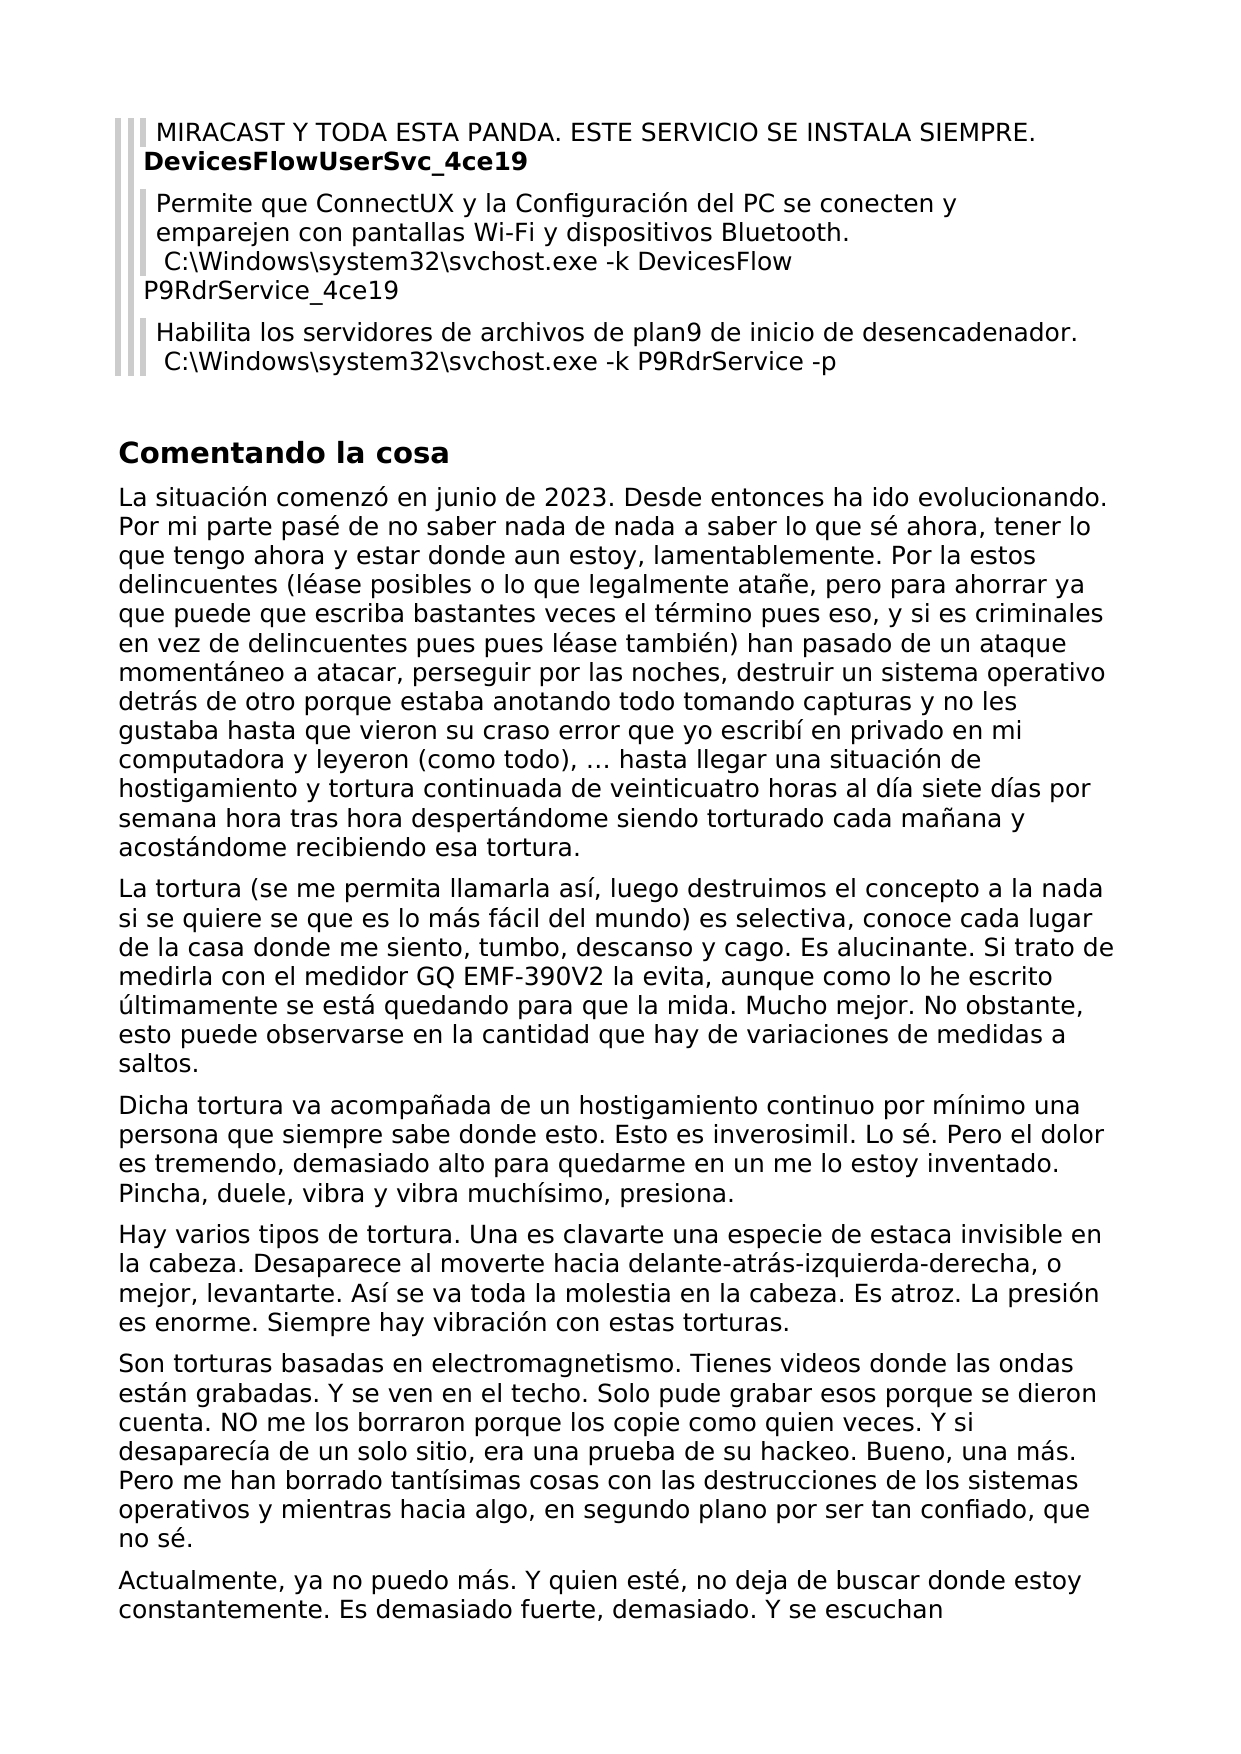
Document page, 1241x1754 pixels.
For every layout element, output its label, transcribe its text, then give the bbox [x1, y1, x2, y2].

text Actualmente, ya no puedo más. Y quien esté, no deja de buscar donde estoy constantemente. Es demasiado fuerte, demasiado. Y se escuchan [118, 1566, 1122, 1624]
text La tortura (se me permita llamarla así, luego destruimos el concepto a la nada si se quiere se que es lo más fácil del mundo) es selectiva, conoce cada lugar de la casa donde me siento, tumbo, descanso y cago. Es alucinante. Si trato de medirla con el medidor GQ EMF-390V2 la evita, aunque como lo he escrito últimamente se está quedando para que la mida. Mucho mejor. No obstante, esto puede observarse en la cantidad que hay de variaciones de medidas a saltos. [118, 874, 1122, 1079]
table_header [1109, 118, 1122, 376]
table_header DevicesFlowUserSvc_4ce19 P9RdrService_4ce19 [134, 118, 1109, 376]
subtitle Comentando la cosa [118, 436, 1122, 470]
table_header Habilita los servidores de archivos de plan9 de inicio de desencadenador. C:\Windows\system32\svchost.exe -k P9RdrService -p [146, 318, 1097, 376]
table_header MIRACAST Y TODA ESTA PANDA. ESTE SERVICIO SE INSTALA SIEMPRE. [146, 118, 1097, 147]
text La situación comenzó en junio de 2023. Desde entonces ha ido evolucionando. Por mi parte pasé de no saber nada de nada a saber lo que sé ahora, tener lo que tengo ahora y estar donde aun estoy, lamentablemente. Por la estos delincuentes (léase posibles o lo que legalmente atañe, pero para ahorrar ya que puede que escriba bastantes veces el término pues eso, y si es criminales en vez de delincuentes pues pues léase también) han pasado de un ataque momentáneo a atacar, perseguir por las noches, destruir un sistema operativo detrás de otro porque estaba anotando todo tomando capturas y no les gustaba hasta que vieron su craso error que yo escribí en privado en mi computadora y leyeron (como todo), … hasta llegar una situación de hostigamiento y tortura continuada de veinticuatro horas al día siete días por semana hora tras hora despertándome siendo torturado cada mañana y acostándome recibiendo esa tortura. [118, 483, 1122, 862]
text Son torturas basadas en electromagnetismo. Tienes videos donde las ondas están grabadas. Y se ven en el techo. Solo pude grabar esos porque se dieron cuenta. NO me los borraron porque los copie como quien veces. Y si desaparecía de un solo sitio, era una prueba de su hackeo. Bueno, una más. Pero me han borrado tantísimas cosas con las destrucciones de los sistemas operativos y mientras hacia algo, en segundo plano por ser tan confiado, que no sé. [118, 1349, 1122, 1554]
text Dicha tortura va acompañada de un hostigamiento continuo por mínimo una persona que siempre sabe donde esto. Esto es inverosimil. Lo sé. Pero el dolor es tremendo, demasiado alto para quedarme en un me lo estoy inventado. Pincha, duele, vibra y vibra muchísimo, presiona. [118, 1091, 1122, 1208]
table_header Permite que ConnectUX y la Configuración del PC se conecten y emparejen con pantallas Wi-Fi y dispositivos Bluetooth. C:\Windows\system32\svchost.exe -k DevicesFlow [146, 189, 1097, 276]
text Hay varios tipos de tortura. Una es clavarte una especie de estaca invisible en la cabeza. Desaparece al moverte hacia delante-atrás-izquierda-derecha, o mejor, levantarte. Así se va toda la molestia en la cabeza. Es atroz. La presión es enorme. Siempre hay vibración con estas torturas. [118, 1220, 1122, 1337]
